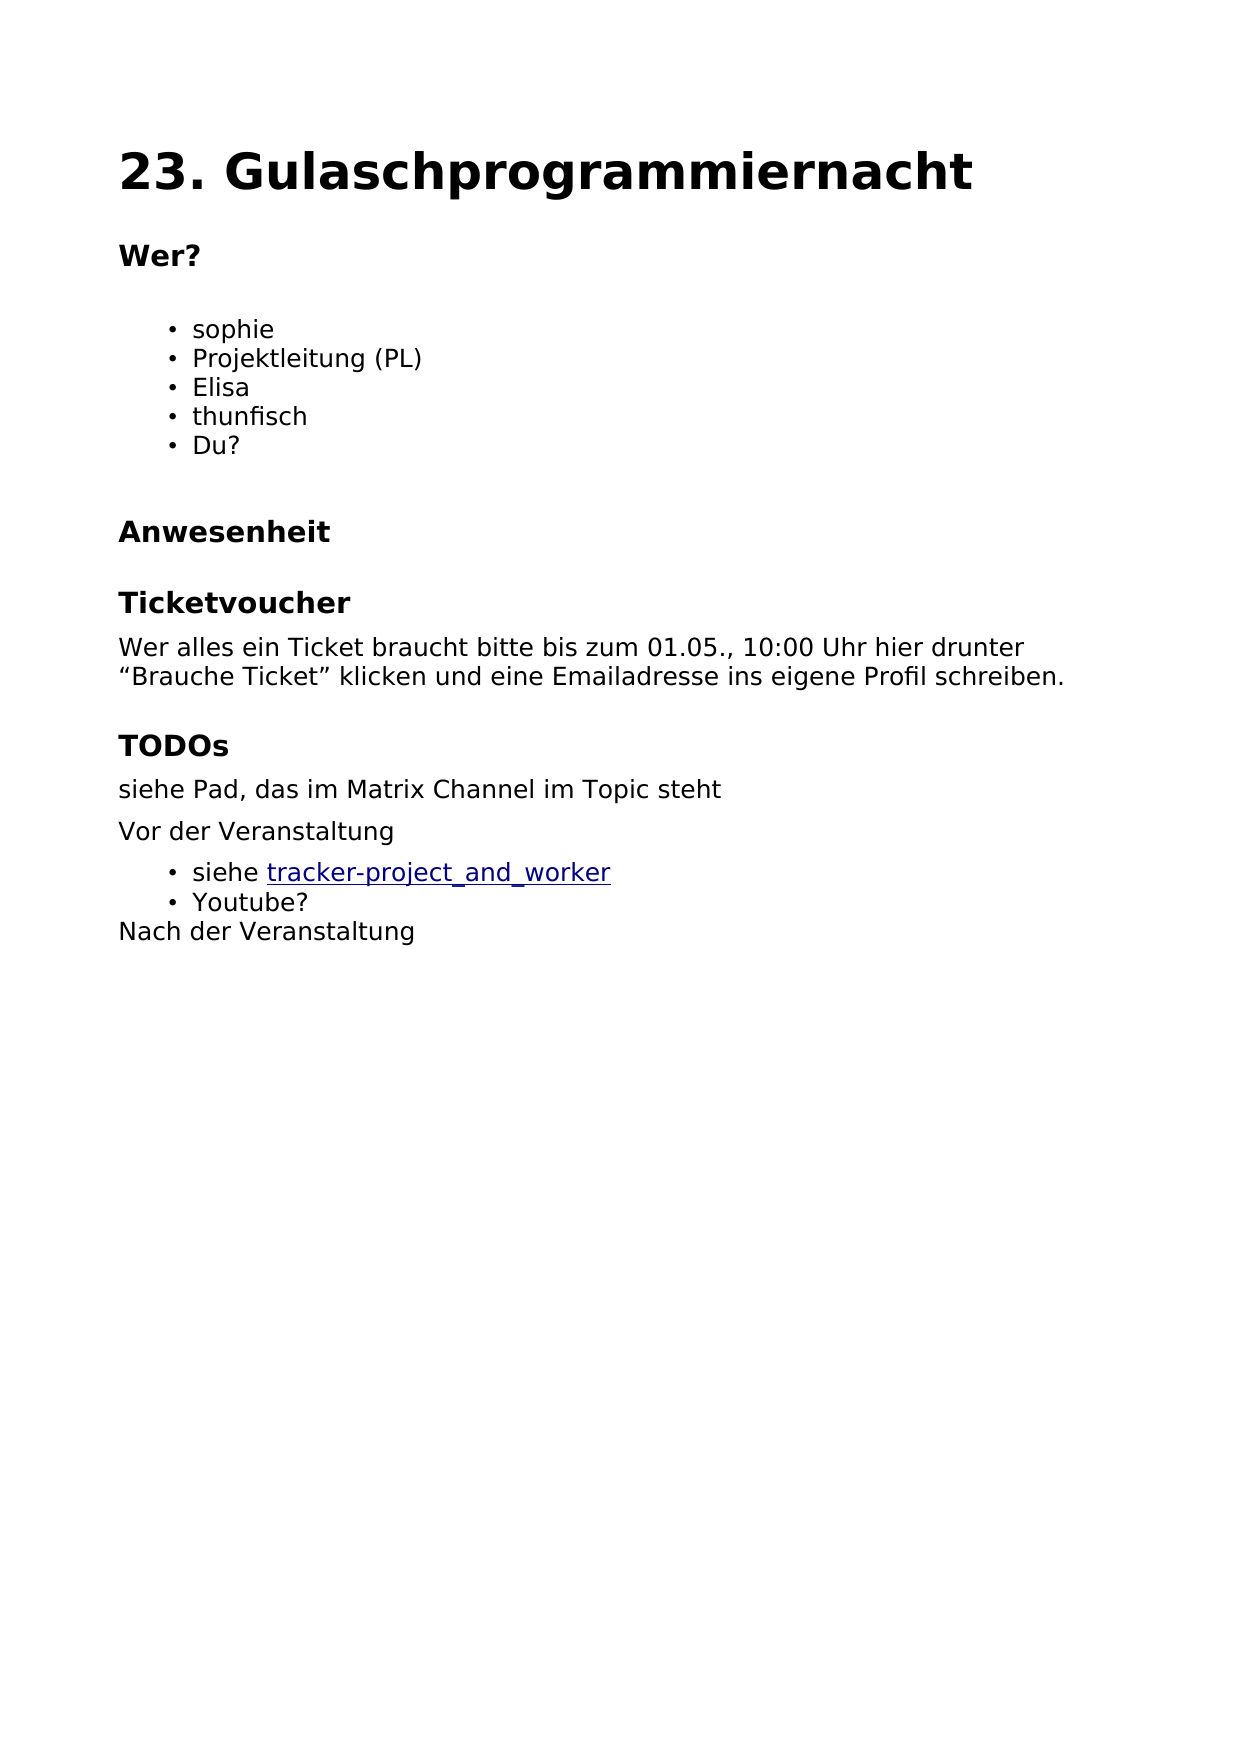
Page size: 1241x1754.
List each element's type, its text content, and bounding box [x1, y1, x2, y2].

subtitle Anwesenheit [118, 515, 1122, 549]
list siehe tracker-project_and_worker [177, 859, 1122, 888]
subtitle 23. Gulaschprogrammiernacht [118, 143, 1122, 201]
text Nach der Veranstaltung [118, 917, 1122, 946]
text Wer alles ein Ticket braucht bitte bis zum 01.05., 10:00 Uhr hier drunter “Brauche Ticket” klicken und eine Emailadresse ins eigene Profil schreiben. [118, 633, 1122, 691]
list Elisa [177, 373, 1122, 402]
list sophie [177, 315, 1122, 344]
text siehe Pad, das im Matrix Channel im Topic steht [118, 775, 1122, 804]
subtitle Wer? [118, 239, 1122, 273]
subtitle TODOs [118, 729, 1122, 763]
list Du? [177, 431, 1122, 461]
list thunfisch [177, 402, 1122, 431]
subtitle Ticketvoucher [118, 587, 1122, 621]
list Projektleitung (PL) [177, 344, 1122, 373]
text Vor der Veranstaltung [118, 817, 1122, 846]
list Youtube? [177, 888, 1122, 917]
